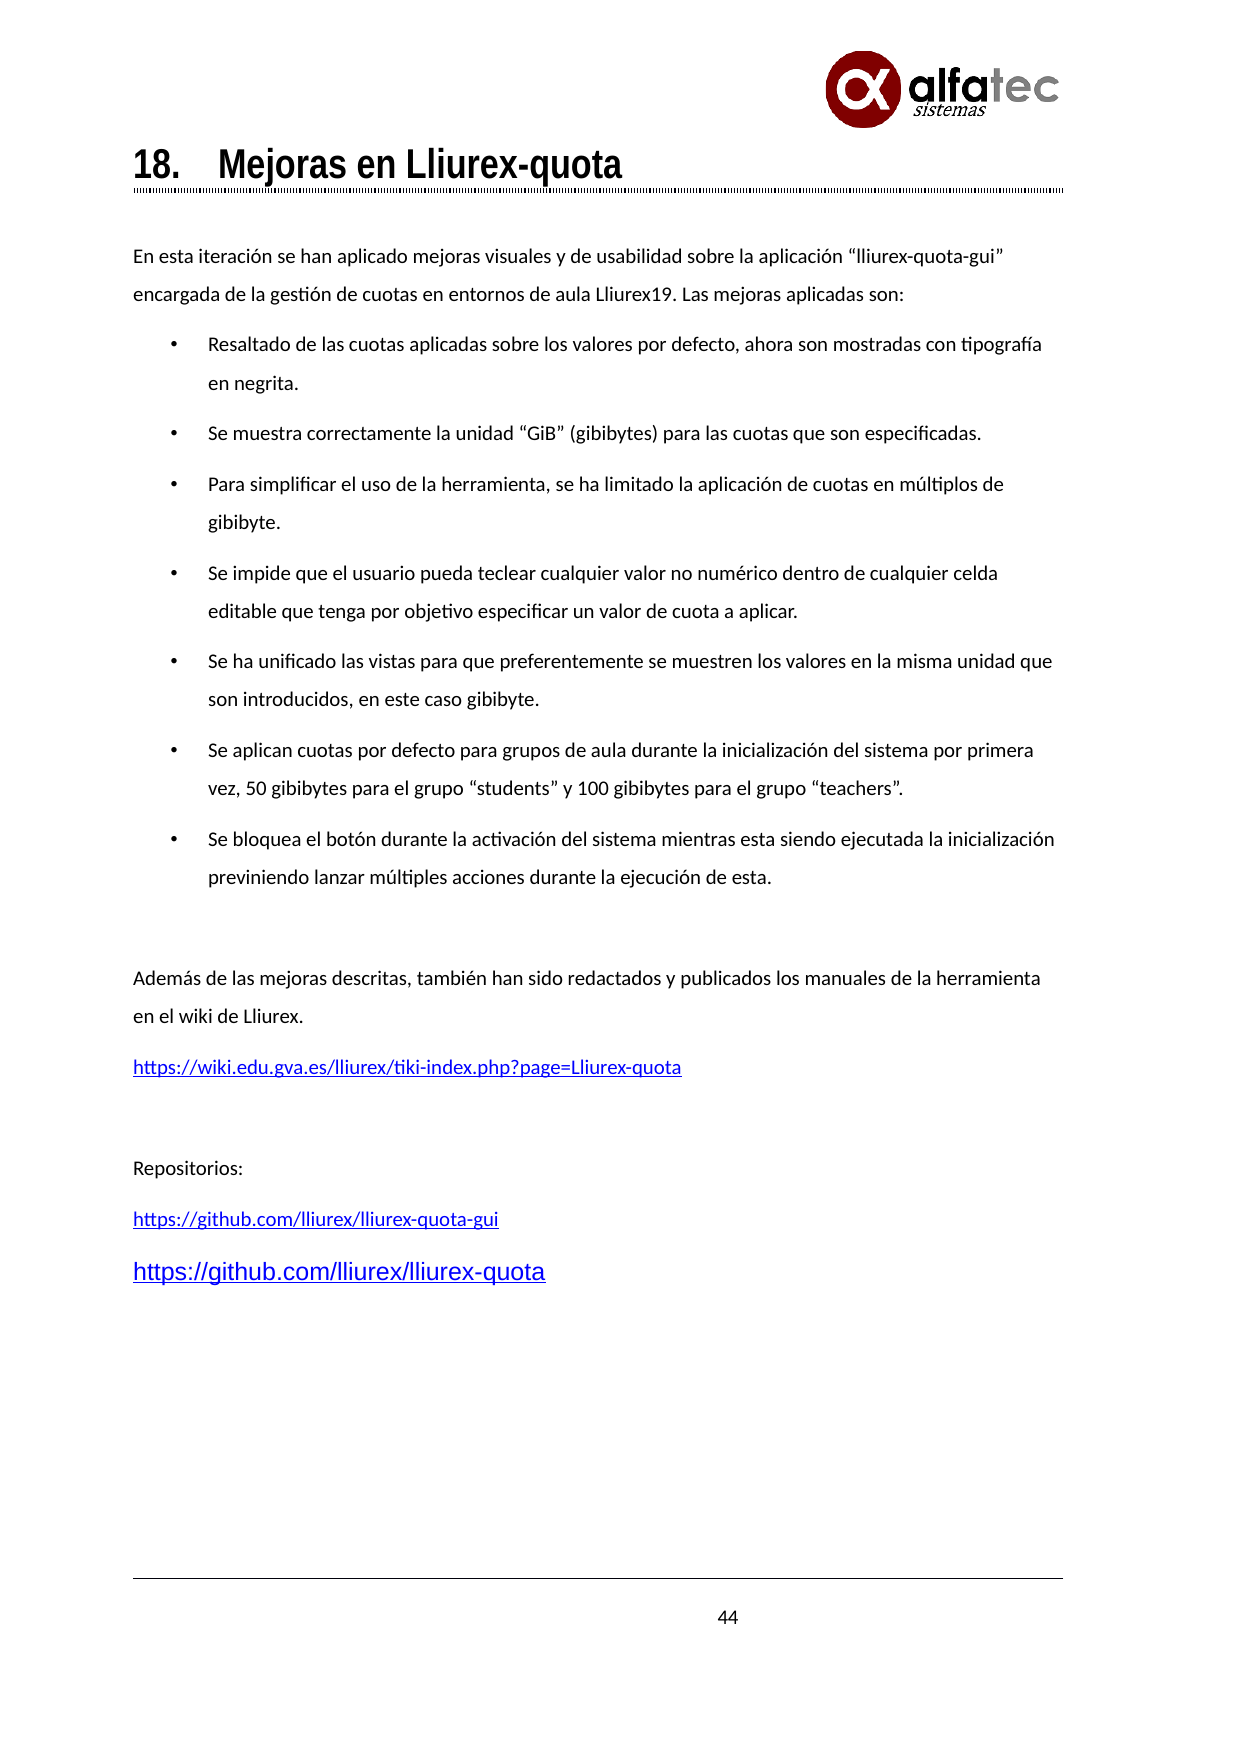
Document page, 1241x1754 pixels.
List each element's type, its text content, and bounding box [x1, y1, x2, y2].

list Se aplican cuotas por defecto para grupos de aula durante la inicialización del sistema por primera vez, 50 gibibytes para el grupo “students” y 100 gibibytes para el grupo “teachers”. [170, 737, 1063, 801]
text En esta iteración se han aplicado mejoras visuales y de usabilidad sobre la aplicación “lliurex-quota-gui” encargada de la gestión de cuotas en entornos de aula Lliurex19. Las mejoras aplicadas son: [133, 243, 1063, 306]
text Repositorios: [133, 1155, 1063, 1181]
text https://wiki.edu.gva.es/lliurex/tiki-index.php?page=Lliurex-quota [133, 1054, 1063, 1079]
text https://github.com/lliurex/lliurex-quota [133, 1257, 1063, 1285]
list Resaltado de las cuotas aplicadas sobre los valores por defecto, ahora son mostradas con tipografía en negrita. [170, 332, 1063, 395]
text https://github.com/lliurex/lliurex-quota-gui [133, 1206, 1063, 1231]
list Se bloquea el botón durante la activación del sistema mientras esta siendo ejecutada la inicialización previniendo lanzar múltiples acciones durante la ejecución de esta. [170, 826, 1063, 889]
text Además de las mejoras descritas, también han sido redactados y publicados los manuales de la herramienta en el wiki de Lliurex. [133, 965, 1063, 1029]
list Para simplificar el uso de la herramienta, se ha limitado la aplicación de cuotas en múltiplos de gibibyte. [170, 471, 1063, 534]
list Se impide que el usuario pueda teclear cualquier valor no numérico dentro de cualquier celda editable que tenga por objetivo especificar un valor de cuota a aplicar. [170, 560, 1063, 623]
picture [825, 51, 1061, 128]
list Se ha unificado las vistas para que preferentemente se muestren los valores en la misma unidad que son introducidos, en este caso gibibyte. [170, 648, 1063, 712]
list Se muestra correctamente la unidad “GiB” (gibibytes) para las cuotas que son especificadas. [170, 420, 1063, 446]
subtitle Mejoras en Lliurex-quota [133, 148, 1063, 193]
